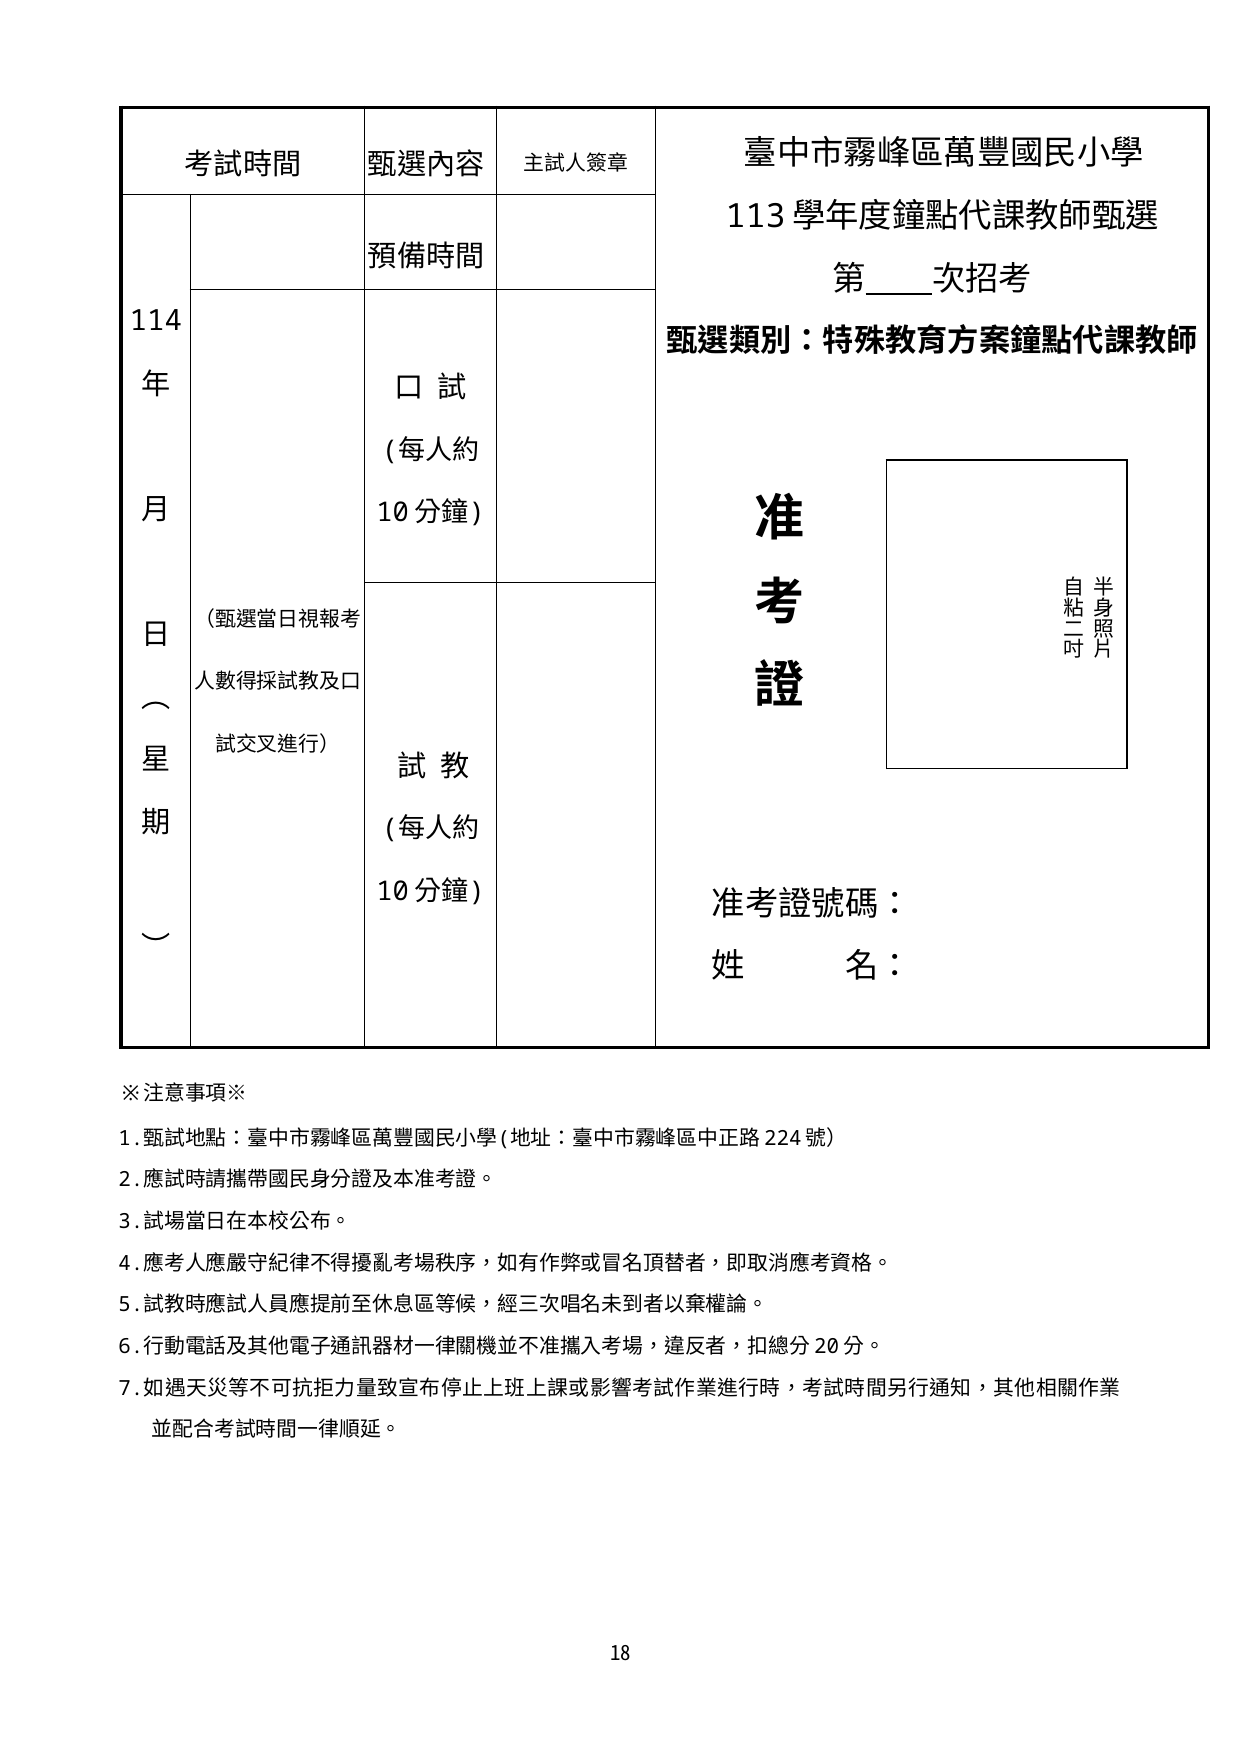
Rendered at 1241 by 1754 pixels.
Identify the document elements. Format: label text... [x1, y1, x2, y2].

table_header 甄選內容 [365, 109, 496, 194]
table_cell 口 試 (每人約10分鐘) [365, 290, 496, 582]
table_cell [191, 195, 364, 289]
text 6.行動電話及其他電子通訊器材一律關機並不准攜入考場，違反者，扣總分20分。 [118, 1320, 1122, 1362]
table_cell 預備時間 [365, 195, 496, 289]
text 5.試教時應試人員應提前至休息區等候，經三次唱名未到者以棄權論。 [118, 1278, 1122, 1320]
table_cell [497, 195, 655, 289]
text ※注意事項※ [118, 1049, 1122, 1112]
text 4.應考人應嚴守紀律不得擾亂考場秩序，如有作弊或冒名頂替者，即取消應考資格。 [118, 1237, 1122, 1278]
table_cell （甄選當日視報考人數得採試教及口試交叉進行） [191, 290, 364, 1046]
table_header 考試時間 [123, 109, 364, 194]
table_cell 114 年 月 日 ︵ 星 期 ︶ [123, 195, 190, 1046]
table_header 主試人簽章 [497, 109, 655, 194]
text 2.應試時請攜帶國民身分證及本准考證。 [118, 1153, 1122, 1195]
text 1.甄試地點：臺中市霧峰區萬豐國民小學(地址：臺中市霧峰區中正路224號） [118, 1112, 1122, 1153]
text 7.如遇天災等不可抗拒力量致宣布停止上班上課或影響考試作業進行時，考試時間另行通知，其他相關作業並配合考試時間一律順延。 [118, 1362, 1122, 1445]
table_header 臺中市霧峰區萬豐國民小學 113學年度鐘點代課教師甄選 第 次招考 甄選類別：特殊教育方案鐘點代課教師 准考證號碼： 姓 名： [656, 109, 1207, 1046]
text 3.試場當日在本校公布。 [118, 1195, 1122, 1237]
table_cell 試 教 (每人約10分鐘) [365, 583, 496, 1046]
table_cell [497, 583, 655, 1046]
table_cell [497, 290, 655, 582]
